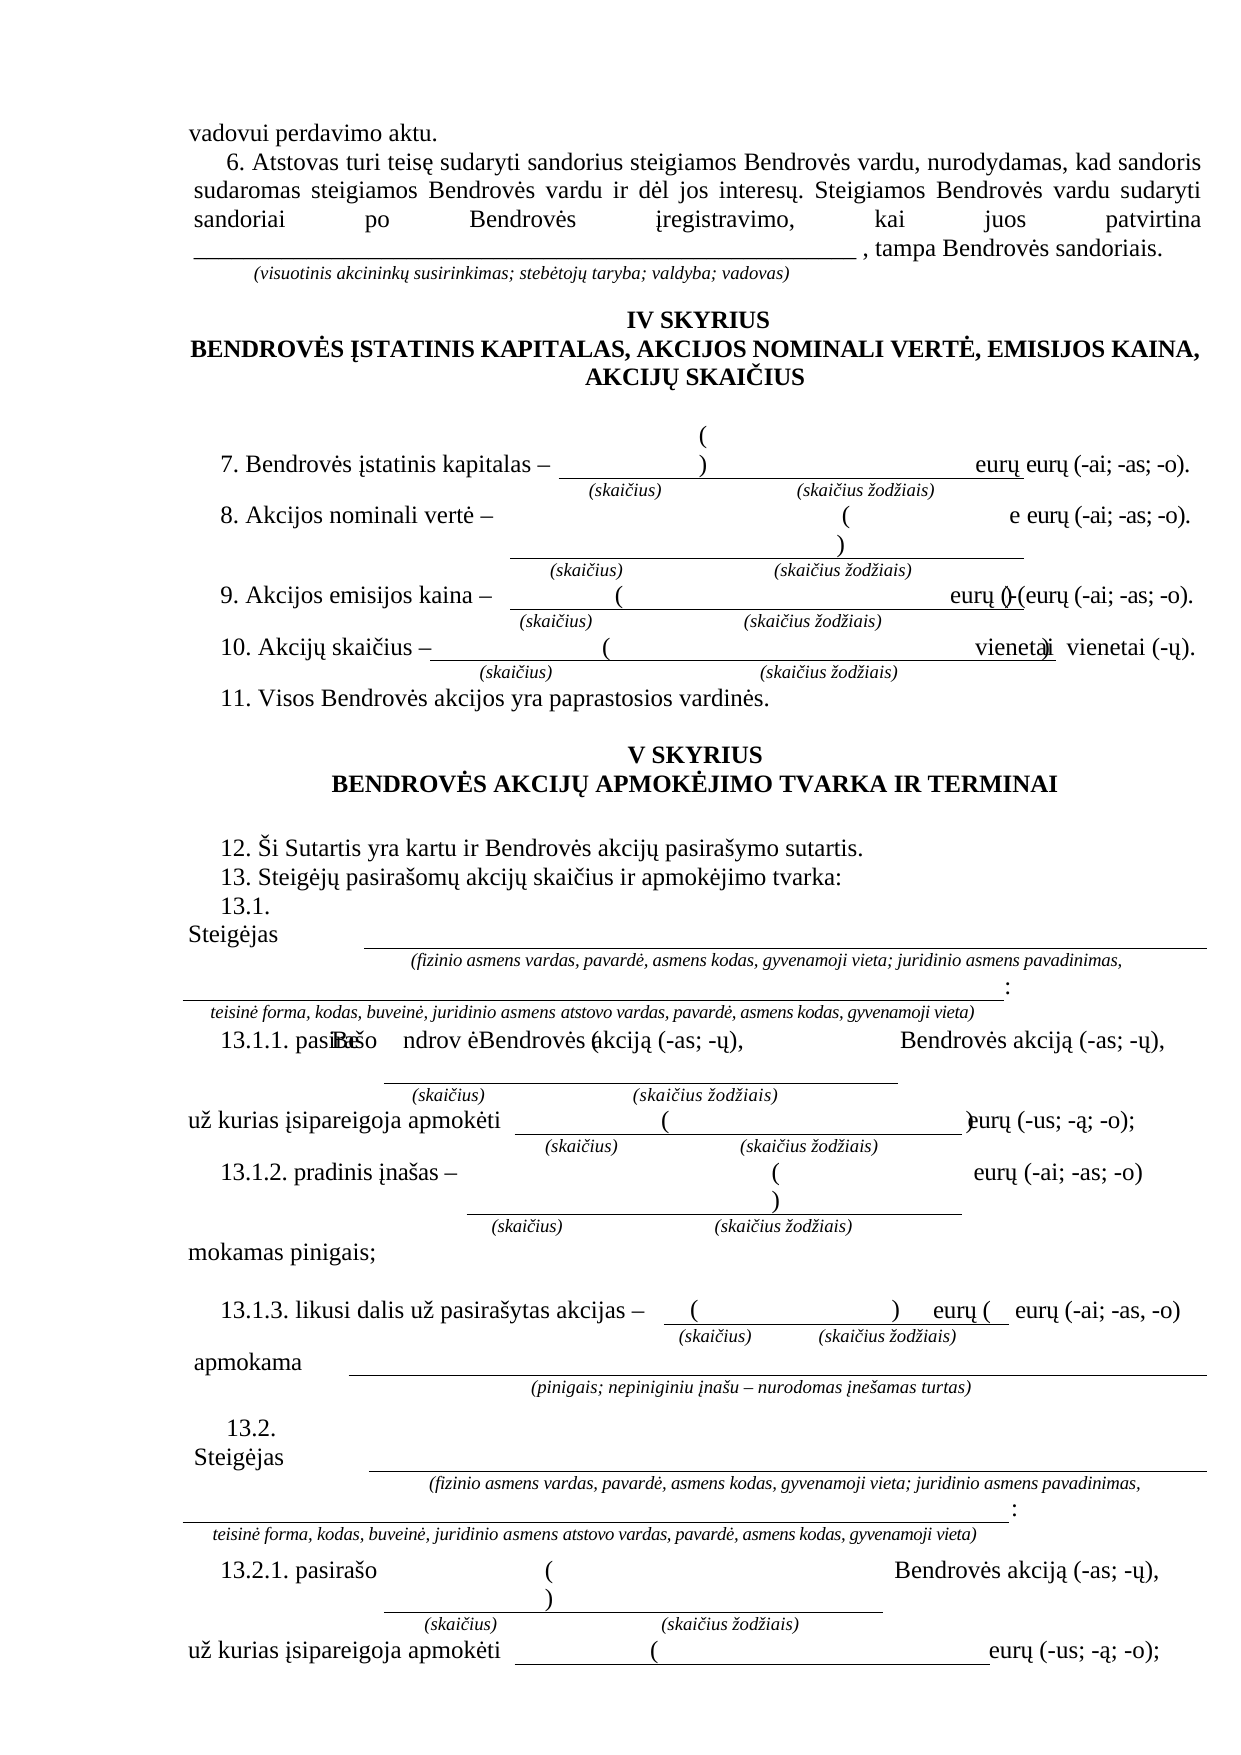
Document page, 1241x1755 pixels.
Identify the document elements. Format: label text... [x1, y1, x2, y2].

table_cell 13.1.2. pradinis įnašas – [183, 1157, 467, 1214]
table_cell ( [644, 1635, 990, 1664]
table_cell 13.1.1. pasirašo [183, 1025, 384, 1083]
table_cell [510, 580, 603, 609]
table_cell [898, 1083, 1207, 1105]
table_cell [559, 420, 693, 477]
table_cell (pinigais; nepiniginiu įnašu – nurodomas įnešamas turtas) [525, 1376, 1207, 1413]
table_cell ( ) [603, 632, 1056, 660]
table_cell [183, 1493, 1008, 1522]
table_cell eurų (-us; -ą; -o); [990, 1635, 1207, 1664]
table_cell [1024, 478, 1207, 500]
table_cell (skaičius žodžiais) [603, 610, 1024, 632]
table_cell (skaičius žodžiais) [650, 1135, 962, 1157]
table_cell mokamas pinigais; [183, 1237, 664, 1294]
table_cell [183, 1471, 369, 1493]
table_cell [183, 948, 364, 971]
table_cell (skaičius žodžiais) [589, 1214, 1126, 1237]
table_cell [1004, 1000, 1207, 1025]
table_cell (skaičius žodžiais) [603, 661, 1056, 683]
table_cell (skaičius) [510, 610, 603, 632]
table_cell [183, 971, 1004, 1000]
table_cell 13.2. Steigėjas [183, 1413, 369, 1471]
table_cell [962, 1134, 1207, 1157]
table_cell [183, 609, 510, 632]
table_cell (fizinio asmens vardas, pavardė, asmens kodas, gyvenamoji vieta; juridinio asmens pavadinimas, [369, 1472, 1207, 1493]
table_cell (skaičius žodžiais) [693, 479, 1024, 500]
table_cell 13.2.1. pasirašo [183, 1555, 384, 1612]
table_cell vadovui perdavimo aktu. 6. Atstovas turi teisę sudaryti sandorius steigiamos Bendrovės vardu, nurodydamas, kad sandoris sudaromas steigiamos Bendrovės vardu ir dėl jos interesų. Steigiamos Bendrovės vardu sudaryti sandoriai po Bendrovės įregistravimo, kai juos patvirtina _____________________________________________________ , tampa Bendrovės sandoriais. (visuotinis akcininkų susirinkimas; stebėtojų taryba; valdyba; vadovas) [183, 118, 1207, 305]
table_cell 13. Steigėjų pasirašomų akcijų skaičius ir apmokėjimo tvarka: [183, 862, 1207, 891]
table_cell [384, 1025, 514, 1083]
table_cell [183, 1214, 467, 1237]
table_cell [384, 1555, 539, 1612]
table_cell [183, 1083, 384, 1105]
table_cell [1009, 1324, 1207, 1347]
table_cell [1056, 660, 1207, 683]
table_cell Be ndrov ėBendrovės akciją (-as; -ų), Bendrovės akciją (-as; -ų), [898, 1025, 1207, 1083]
table_cell [364, 891, 1207, 948]
table_cell [510, 500, 664, 558]
table_cell teisinė forma, kodas, buveinė, juridinio asmens atstovo vardas, pavardė, asmens kodas, gyvenamoji vieta) [183, 1001, 1004, 1025]
table_cell : [1004, 971, 1207, 1000]
table_cell 13.1.3. likusi dalis už pasirašytas akcijas – [183, 1294, 664, 1324]
table_cell (skaičius) [664, 1325, 768, 1347]
table_cell (skaičius) [510, 559, 664, 580]
table_cell 7. Bendrovės įstatinis kapitalas – [183, 420, 558, 477]
table_cell iv skyrius Bendrovės įstatinis kapitalas, akcijos nominali vertė, emisijos kaina, Akcijų skaičius [183, 305, 1207, 420]
table_cell . [349, 1347, 1207, 1375]
table_cell [664, 1237, 768, 1324]
table_cell (skaičius) [515, 1135, 649, 1157]
table_cell Bendrovės akciją (-as; -ų), [883, 1555, 1207, 1612]
table_cell ( ) [650, 1105, 962, 1134]
table_cell ( ) [515, 1025, 898, 1083]
table_cell [467, 1157, 589, 1214]
table_cell [183, 660, 430, 683]
table_cell ( ) [664, 500, 1024, 558]
table_cell 12. Ši Sutartis yra kartu ir Bendrovės akcijų pasirašymo sutartis. [183, 827, 1207, 862]
table_cell e eurų (-ai; -as; -o). [1024, 500, 1207, 558]
table_cell [183, 1375, 525, 1413]
table_cell 13.1. Steigėjas [183, 891, 364, 948]
table_cell [515, 1105, 649, 1134]
table_cell už kurias įsipareigoja apmokėti [183, 1105, 514, 1134]
table_cell 8. Akcijos nominali vertė – [183, 500, 510, 558]
table_cell 9. Akcijos emisijos kaina – [183, 580, 510, 609]
table_cell eurų (-us; -ą; -o); [962, 1105, 1207, 1134]
table_cell ( ) [693, 420, 1024, 477]
table_cell (skaičius) [384, 1084, 514, 1105]
table_cell (skaičius žodžiais) [664, 559, 1024, 580]
table_cell [183, 1612, 384, 1635]
table_cell v skyrius Bendrovės akcijų apmokėjimo tvarka ir terminai [183, 712, 1207, 827]
table_cell (skaičius žodžiais) [539, 1612, 922, 1635]
table_cell [430, 632, 603, 660]
table_cell [515, 1635, 643, 1664]
table_cell ( ) [768, 1237, 1008, 1324]
table_cell [369, 1413, 1207, 1471]
table_cell eurų eurų (-ai; -as; -o). [1024, 420, 1207, 477]
table_cell (skaičius) [559, 479, 693, 500]
table_cell [1024, 558, 1207, 580]
table_cell eurų ( eurų (-ai; -as, -o) [1009, 1294, 1207, 1324]
table_cell už kurias įsipareigoja apmokėti [183, 1635, 514, 1664]
table_cell [1024, 609, 1207, 632]
table_cell (skaičius) [467, 1215, 589, 1237]
table_cell apmokama [183, 1347, 348, 1375]
table_cell [1126, 1214, 1207, 1237]
table_cell [1009, 1522, 1207, 1555]
table_cell (skaičius žodžiais) [768, 1325, 1008, 1347]
table_cell (fizinio asmens vardas, pavardė, asmens kodas, gyvenamoji vieta; juridinio asmens pavadinimas, [364, 949, 1207, 971]
table_cell 10. Akcijų skaičius – [183, 632, 430, 660]
table_cell vienetai vienetai (-ų). [1056, 632, 1207, 660]
table_cell eurų (-(eurų (-ai; -as; -o). [1024, 580, 1207, 609]
table_cell (skaičius) [384, 1613, 539, 1635]
table_cell [1009, 1237, 1207, 1294]
table_cell ( ) [603, 580, 1024, 609]
table_cell ( ) [539, 1555, 883, 1612]
table_cell [183, 558, 510, 580]
table_cell (skaičius žodžiais) [515, 1084, 898, 1105]
table_cell eurų (-ai; -as; -o) [962, 1157, 1207, 1214]
table_cell (skaičius) [430, 661, 603, 683]
table_cell teisinė forma, kodas, buveinė, juridinio asmens atstovo vardas, pavardė, asmens kodas, gyvenamoji vieta) [183, 1523, 1008, 1555]
table_cell [183, 1134, 514, 1157]
table_cell 11. Visos Bendrovės akcijos yra paprastosios vardinės. [183, 683, 1207, 712]
table_cell [183, 1324, 664, 1347]
table_cell : [1009, 1493, 1207, 1522]
table_cell ( ) [589, 1157, 962, 1214]
table_cell [923, 1612, 1207, 1635]
table_cell [183, 478, 558, 500]
